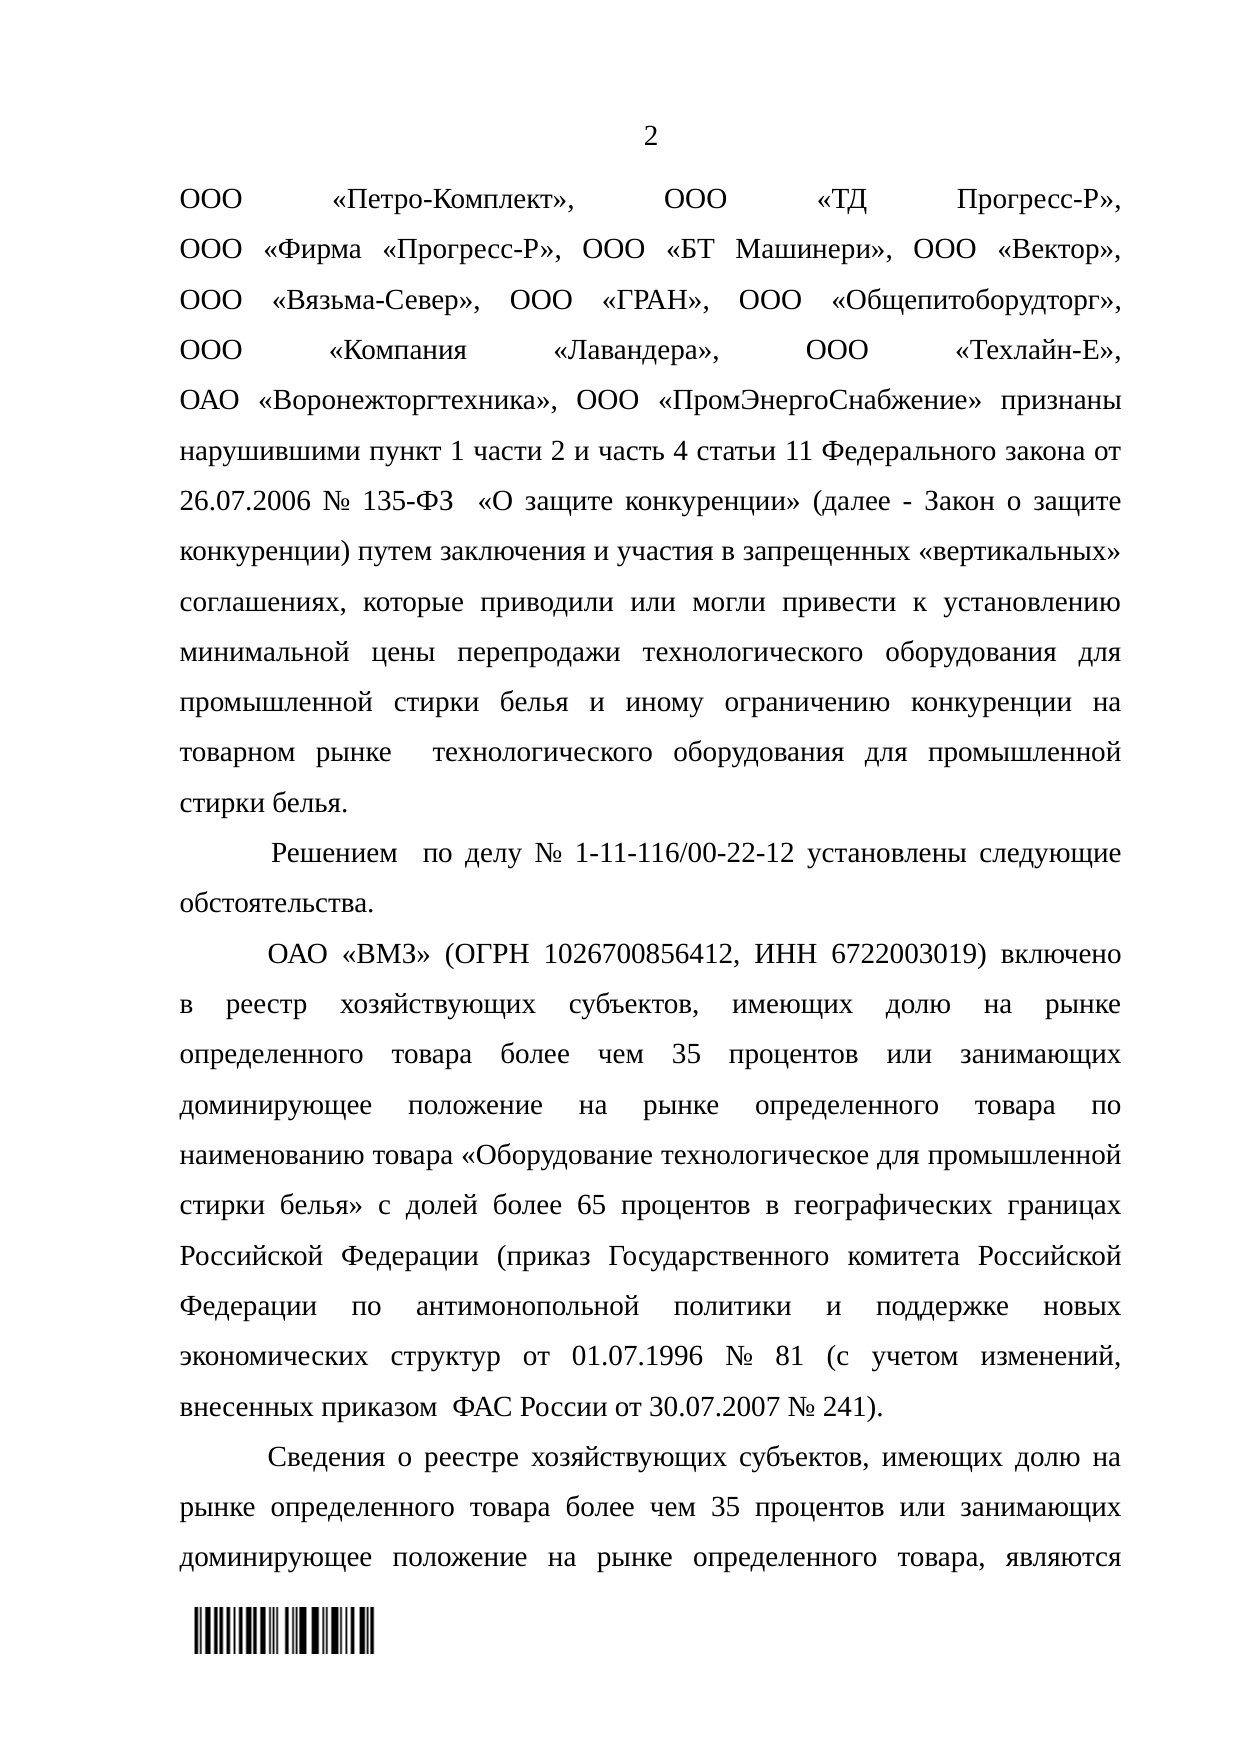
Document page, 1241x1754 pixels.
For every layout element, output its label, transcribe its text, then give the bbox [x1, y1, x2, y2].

text ООО «Петро-Комплект», ООО «ТД Прогресс-Р», ООО «Фирма «Прогресс-Р», ООО «БТ Машинери», ООО «Вектор», ООО «Вязьма-Север», ООО «ГРАН», ООО «Общепитоборудторг», ООО «Компания «Лавандера», ООО «Техлайн-Е», ОАО «Воронежторгтехника», ООО «ПромЭнергоСнабжение» признаны нарушившими пункт 1 части 2 и часть 4 статьи 11 Федерального закона от 26.07.2006 № 135-ФЗ «О защите конкуренции» (далее - Закон о защите конкуренции) путем заключения и участия в запрещенных «вертикальных» соглашениях, которые приводили или могли привести к установлению минимальной цены перепродажи технологического оборудования для промышленной стирки белья и иному ограничению конкуренции на товарном рынке технологического оборудования для промышленной стирки белья. [179, 181, 1122, 818]
text Решением по делу № 1-11-116/00-22-12 установлены следующие обстоятельства. [179, 835, 1122, 919]
picture [179, 1607, 392, 1654]
list Сведения о реестре хозяйствующих субъектов, имеющих долю на рынке определенного товара более чем 35 процентов или занимающих доминирующее положение на рынке определенного товара, являются [179, 1439, 1122, 1573]
text ОАО «ВМЗ» (ОГРН 1026700856412, ИНН 6722003019) включено в реестр хозяйствующих субъектов, имеющих долю на рынке определенного товара более чем 35 процентов или занимающих доминирующее положение на рынке определенного товара по наименованию товара «Оборудование технологическое для промышленной стирки белья» с долей более 65 процентов в географических границах Российской Федерации (приказ Государственного комитета Российской Федерации по антимонопольной политики и поддержке новых экономических структур от 01.07.1996 № 81 (с учетом изменений, внесенных приказом ФАС России от 30.07.2007 № 241). [179, 936, 1122, 1422]
